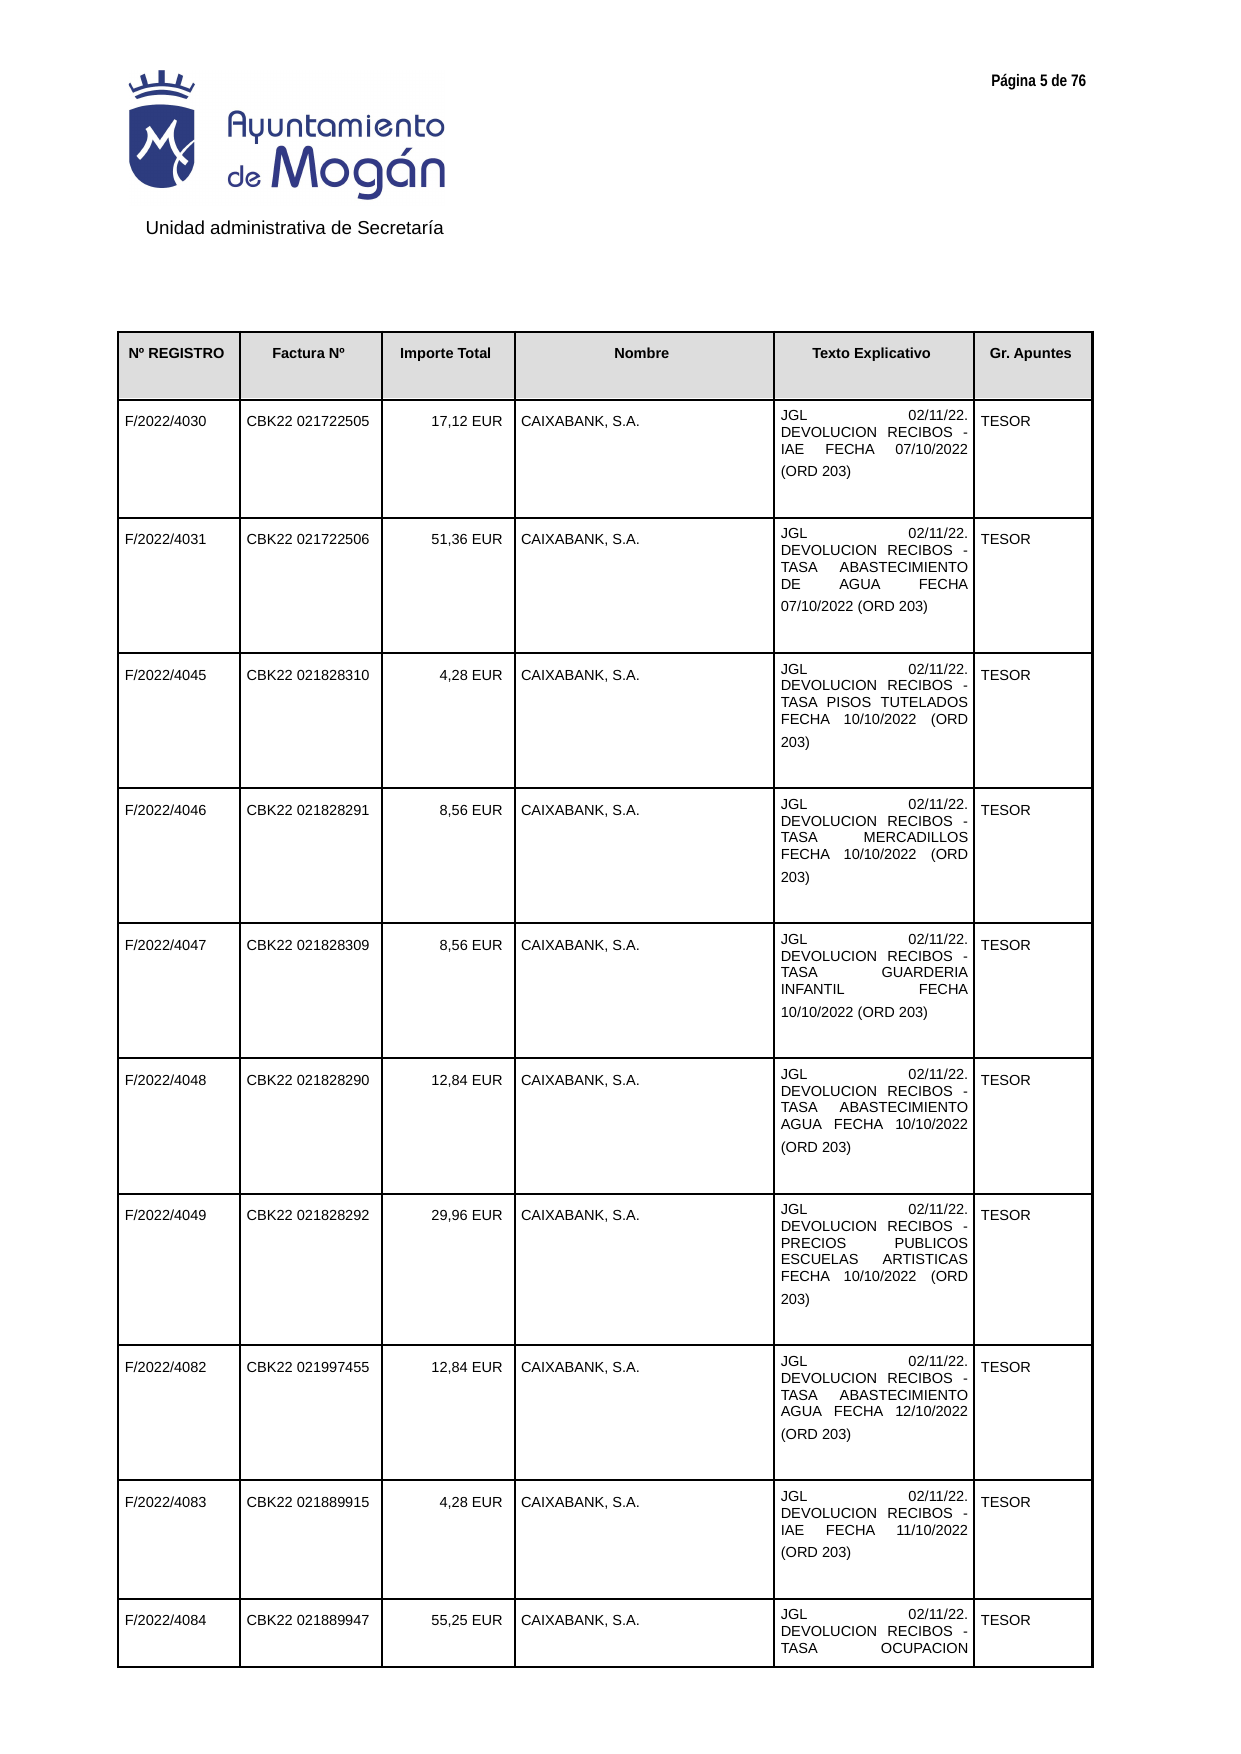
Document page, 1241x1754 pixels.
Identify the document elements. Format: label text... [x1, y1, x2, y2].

table_cell CAIXABANK, S.A. [516, 654, 773, 787]
table_cell TESOR [975, 654, 1091, 787]
table_cell TESOR [975, 519, 1091, 652]
table_cell JGL 02/11/22. DEVOLUCION RECIBOS - PRECIOS PUBLICOS ESCUELAS ARTISTICAS FECHA 10/10/2022 (ORD 203) [775, 1195, 973, 1344]
table_header Nº REGISTRO [119, 333, 239, 398]
table_cell JGL 02/11/22. DEVOLUCION RECIBOS - TASA PISOS TUTELADOS FECHA 10/10/2022 (ORD 203) [775, 654, 973, 787]
table_cell F/2022/4082 [119, 1346, 239, 1479]
table_cell JGL 02/11/22. DEVOLUCION RECIBOS - TASA ABASTECIMIENTO DE AGUA FECHA 07/10/2022 (ORD 203) [775, 519, 973, 652]
table_cell CBK22 021828309 [241, 924, 381, 1057]
table_cell CBK22 021828310 [241, 654, 381, 787]
table_cell CBK22 021722505 [241, 401, 381, 517]
table_cell F/2022/4046 [119, 789, 239, 922]
table_cell TESOR [975, 1481, 1091, 1598]
table_header Factura Nº [241, 333, 381, 398]
table_cell 8,56 EUR [383, 789, 514, 922]
table_header Importe Total [383, 333, 514, 398]
table_cell CAIXABANK, S.A. [516, 1600, 773, 1666]
table_cell CAIXABANK, S.A. [516, 789, 773, 922]
table_cell 4,28 EUR [383, 654, 514, 787]
picture [128, 70, 445, 206]
table_cell CAIXABANK, S.A. [516, 924, 773, 1057]
table_cell CAIXABANK, S.A. [516, 1481, 773, 1598]
table_cell CAIXABANK, S.A. [516, 1346, 773, 1479]
table_cell 51,36 EUR [383, 519, 514, 652]
table_cell 55,25 EUR [383, 1600, 514, 1666]
table_cell CAIXABANK, S.A. [516, 401, 773, 517]
table_cell F/2022/4049 [119, 1195, 239, 1344]
table_cell JGL 02/11/22. DEVOLUCION RECIBOS - IAE FECHA 07/10/2022 (ORD 203) [775, 401, 973, 517]
table_cell TESOR [975, 401, 1091, 517]
table_cell 8,56 EUR [383, 924, 514, 1057]
table_cell TESOR [975, 789, 1091, 922]
table_cell 4,28 EUR [383, 1481, 514, 1598]
table_cell TESOR [975, 1346, 1091, 1479]
table_cell F/2022/4030 [119, 401, 239, 517]
table_cell F/2022/4047 [119, 924, 239, 1057]
table_header Nombre [516, 333, 773, 398]
table_cell TESOR [975, 924, 1091, 1057]
table_cell CAIXABANK, S.A. [516, 1059, 773, 1192]
table_cell JGL 02/11/22. DEVOLUCION RECIBOS - TASA ABASTECIMIENTO AGUA FECHA 12/10/2022 (ORD 203) [775, 1346, 973, 1479]
table_cell CAIXABANK, S.A. [516, 519, 773, 652]
table_cell JGL 02/11/22. DEVOLUCION RECIBOS - TASA MERCADILLOS FECHA 10/10/2022 (ORD 203) [775, 789, 973, 922]
table_cell JGL 02/11/22. DEVOLUCION RECIBOS - TASA ABASTECIMIENTO AGUA FECHA 10/10/2022 (ORD 203) [775, 1059, 973, 1192]
table_header Gr. Apuntes [975, 333, 1091, 398]
table_cell F/2022/4045 [119, 654, 239, 787]
table_cell 12,84 EUR [383, 1059, 514, 1192]
table_header Texto Explicativo [775, 333, 973, 398]
table_cell TESOR [975, 1059, 1091, 1192]
table_cell JGL 02/11/22. DEVOLUCION RECIBOS - TASA GUARDERIA INFANTIL FECHA 10/10/2022 (ORD 203) [775, 924, 973, 1057]
table_cell CBK22 021889947 [241, 1600, 381, 1666]
table_cell CAIXABANK, S.A. [516, 1195, 773, 1344]
table_cell F/2022/4083 [119, 1481, 239, 1598]
table_cell CBK22 021828291 [241, 789, 381, 922]
table_cell F/2022/4084 [119, 1600, 239, 1666]
table_cell 17,12 EUR [383, 401, 514, 517]
table_cell JGL 02/11/22. DEVOLUCION RECIBOS - TASA OCUPACION [775, 1600, 973, 1666]
table_cell CBK22 021889915 [241, 1481, 381, 1598]
table_cell 12,84 EUR [383, 1346, 514, 1479]
table_cell F/2022/4048 [119, 1059, 239, 1192]
table_cell TESOR [975, 1600, 1091, 1666]
table_cell TESOR [975, 1195, 1091, 1344]
table_cell JGL 02/11/22. DEVOLUCION RECIBOS - IAE FECHA 11/10/2022 (ORD 203) [775, 1481, 973, 1598]
table_cell CBK22 021997455 [241, 1346, 381, 1479]
table_cell CBK22 021722506 [241, 519, 381, 652]
table_cell CBK22 021828292 [241, 1195, 381, 1344]
table_cell F/2022/4031 [119, 519, 239, 652]
table_cell CBK22 021828290 [241, 1059, 381, 1192]
table_cell 29,96 EUR [383, 1195, 514, 1344]
